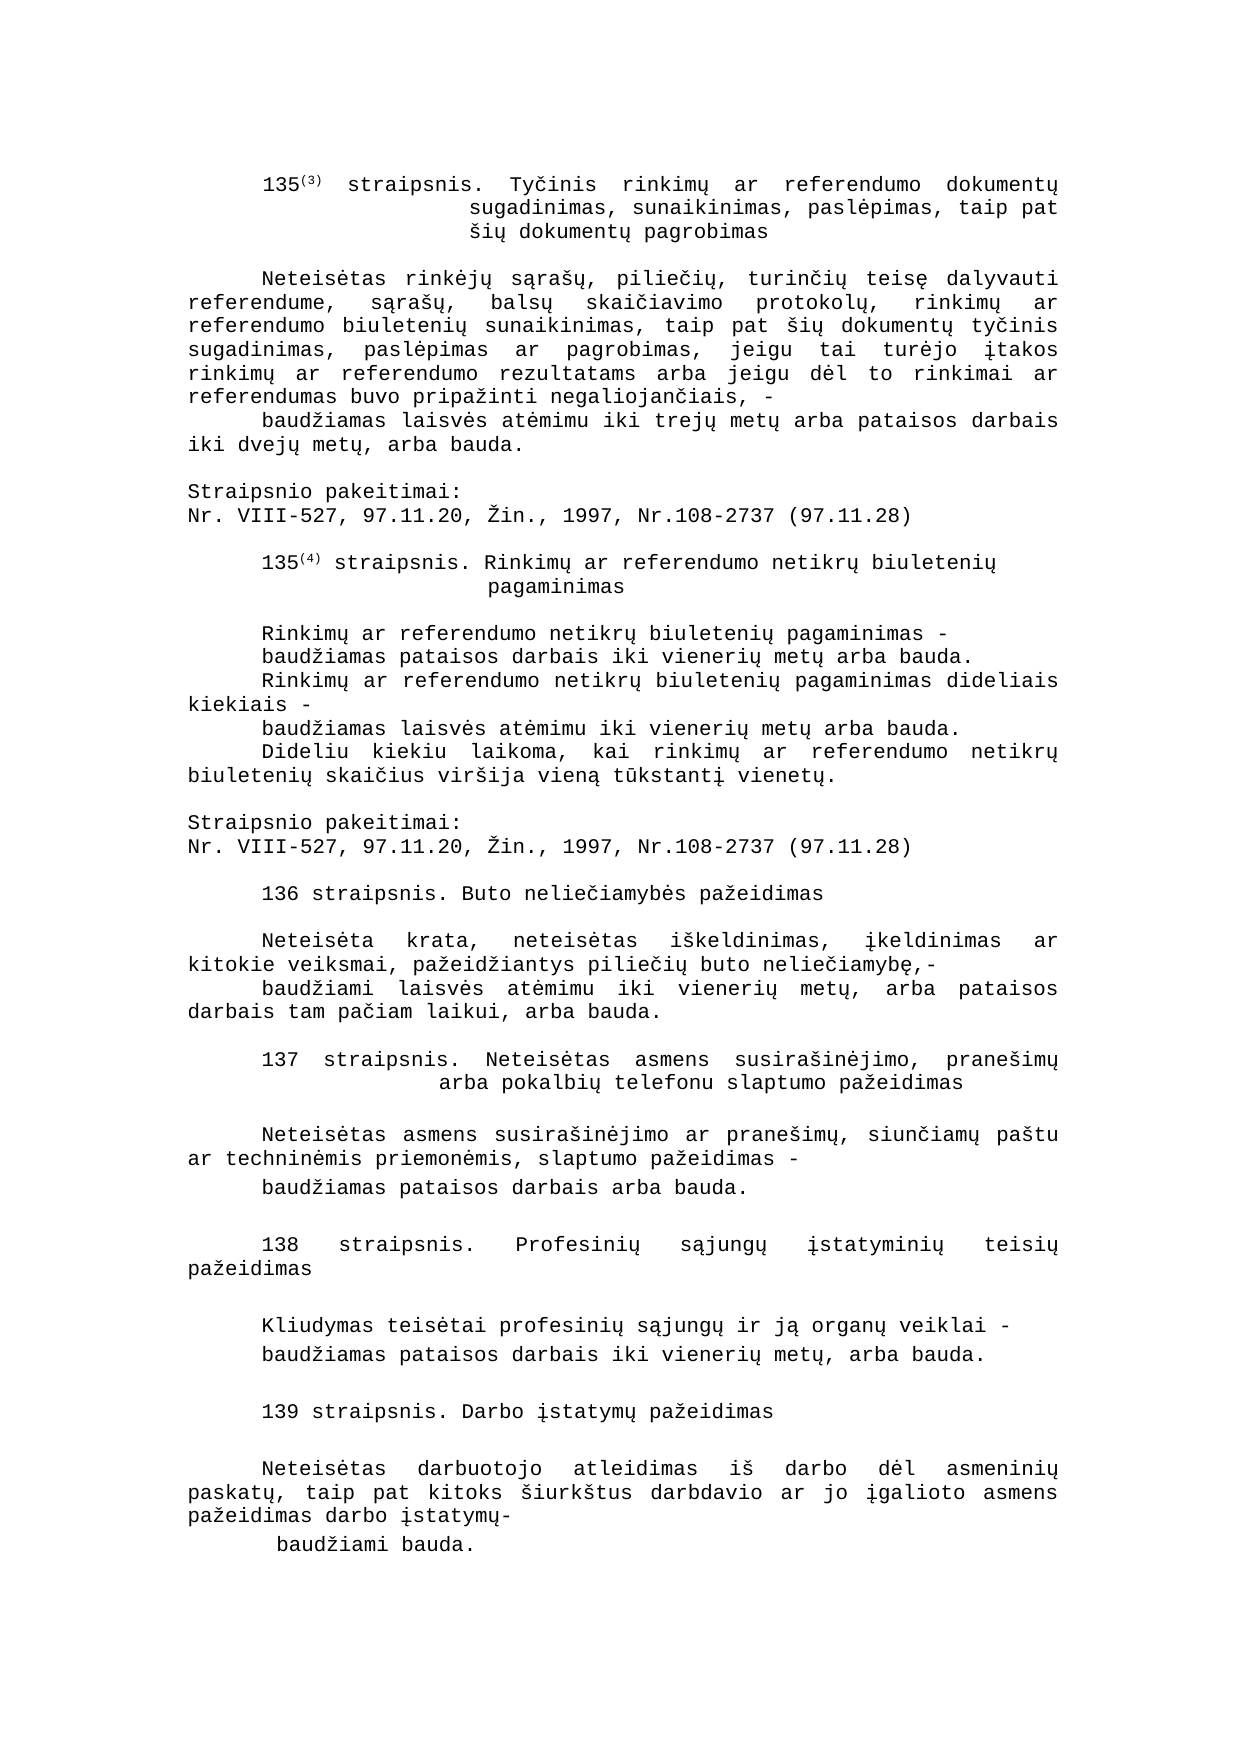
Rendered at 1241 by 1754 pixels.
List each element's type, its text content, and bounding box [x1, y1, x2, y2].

text baudžiamas pataisos darbais iki vienerių metų arba bauda. [187, 647, 1059, 670]
text Neteisėtas rinkėjų sąrašų, piliečių, turinčių teisę dalyvauti referendume, sąrašų, balsų skaičiavimo protokolų, rinkimų ar referendumo biuletenių sunaikinimas, taip pat šių dokumentų tyčinis sugadinimas, paslėpimas ar pagrobimas, jeigu tai turėjo įtakos rinkimų ar referendumo rezultatams arba jeigu dėl to rinkimai ar referendumas buvo pripažinti negaliojančiais, - [187, 268, 1059, 410]
text Nr. VIII-527, 97.11.20, Žin., 1997, Nr.108-2737 (97.11.28) [187, 505, 1059, 528]
text Dideliu kiekiu laikoma, kai rinkimų ar referendumo netikrų biuletenių skaičius viršija vieną tūkstantį vienetų. [187, 741, 1059, 788]
text baudžiamas pataisos darbais arba bauda. [187, 1177, 1059, 1200]
text Neteisėta krata, neteisėtas iškeldinimas, įkeldinimas ar kitokie veiksmai, pažeidžiantys piliečių buto neliečiamybę,- [187, 930, 1059, 978]
text baudžiamas laisvės atėmimu iki vienerių metų arba bauda. [187, 717, 1059, 741]
text Straipsnio pakeitimai: [187, 812, 1059, 836]
text 135(3) straipsnis. Tyčinis rinkimų ar referendumo dokumentų sugadinimas, sunaikinimas, paslėpimas, taip pat šių dokumentų pagrobimas [262, 174, 1059, 244]
text 139 straipsnis. Darbo įstatymų pažeidimas [187, 1401, 1059, 1424]
text Straipsnio pakeitimai: [187, 481, 1059, 505]
text Rinkimų ar referendumo netikrų biuletenių pagaminimas dideliais kiekiais - [187, 670, 1059, 717]
text Nr. VIII-527, 97.11.20, Žin., 1997, Nr.108-2737 (97.11.28) [187, 836, 1059, 859]
text Neteisėtas asmens susirašinėjimo ar pranešimų, siunčiamų paštu ar techninėmis priemonėmis, slaptumo pažeidimas - [187, 1124, 1059, 1172]
text baudžiami bauda. [202, 1534, 1059, 1558]
text Rinkimų ar referendumo netikrų biuletenių pagaminimas - [187, 623, 1059, 647]
text Neteisėtas darbuotojo atleidimas iš darbo dėl asmeninių paskatų, taip pat kitoks šiurkštus darbdavio ar jo įgalioto asmens pažeidimas darbo įstatymų- [187, 1458, 1059, 1529]
text 135(4) straipsnis. Rinkimų ar referendumo netikrų biuletenių pagaminimas [187, 552, 1059, 599]
text 138 straipsnis. Profesinių sąjungų įstatyminių teisių pažeidimas [187, 1234, 1059, 1281]
text 137 straipsnis. Neteisėtas asmens susirašinėjimo, pranešimų arba pokalbių telefonu slaptumo pažeidimas [261, 1048, 1059, 1096]
text baudžiamas pataisos darbais iki vienerių metų, arba bauda. [187, 1344, 1059, 1367]
text Kliudymas teisėtai profesinių sąjungų ir ją organų veiklai - [187, 1315, 1059, 1339]
text baudžiamas laisvės atėmimu iki trejų metų arba pataisos darbais iki dvejų metų, arba bauda. [187, 410, 1059, 457]
text baudžiami laisvės atėmimu iki vienerių metų, arba pataisos darbais tam pačiam laikui, arba bauda. [187, 978, 1059, 1025]
text 136 straipsnis. Buto neliečiamybės pažeidimas [206, 883, 1059, 907]
